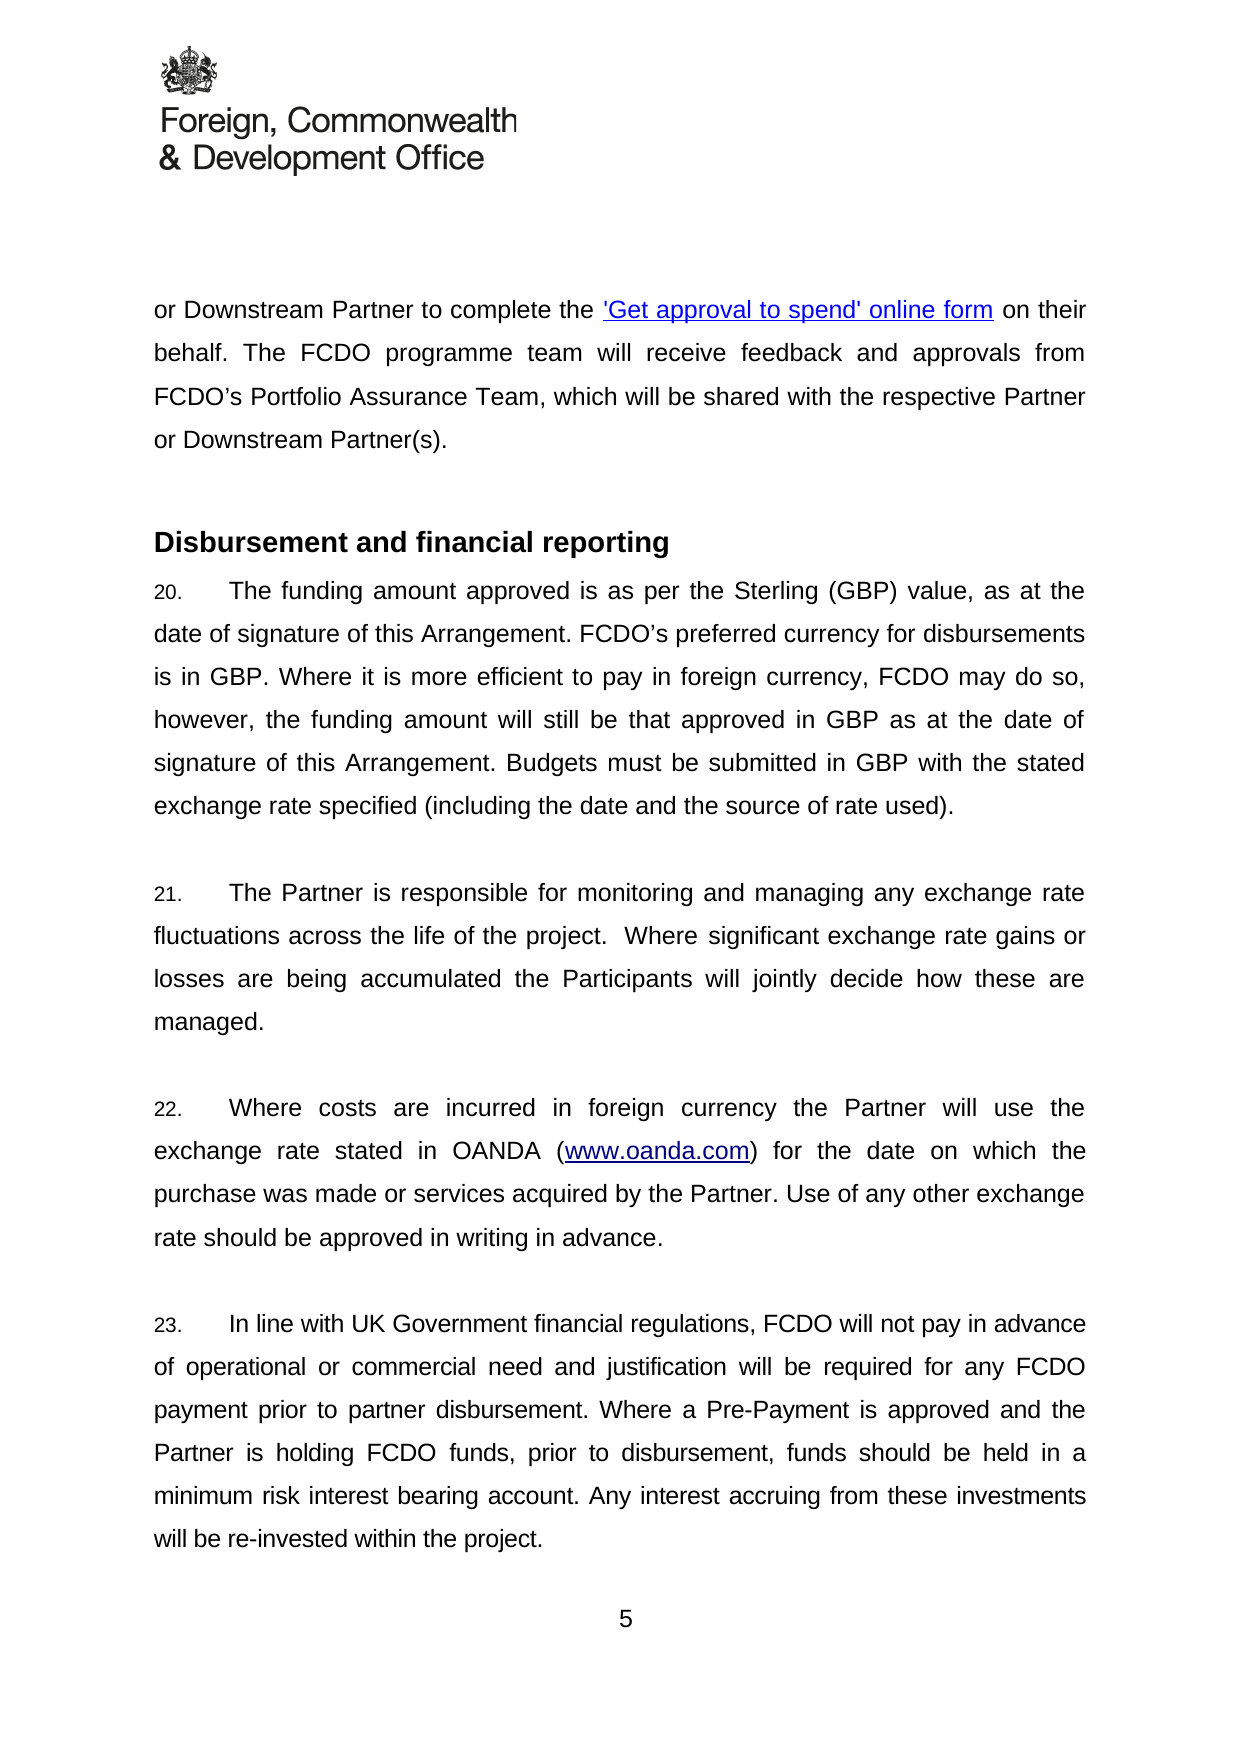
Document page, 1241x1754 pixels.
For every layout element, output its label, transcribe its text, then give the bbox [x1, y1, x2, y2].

list Where costs are incurred in foreign currency the Partner will use the exchange rate stated in OANDA (www.oanda.com) for the date on which the purchase was made or services acquired by the Partner. Use of any other exchange rate should be approved in writing in advance. [153, 1093, 1087, 1251]
text Disbursement and financial reporting [153, 525, 1087, 559]
list The Partner is responsible for monitoring and managing any exchange rate fluctuations across the life of the project. Where significant exchange rate gains or losses are being accumulated the Participants will jointly decide how these are managed. [153, 878, 1087, 1036]
list The funding amount approved is as per the Sterling (GBP) value, as at the date of signature of this Arrangement. FCDO’s preferred currency for disbursements is in GBP. Where it is more efficient to pay in foreign currency, FCDO may do so, however, the funding amount will still be that approved in GBP as at the date of signature of this Arrangement. Budgets must be submitted in GBP with the stated exchange rate specified (including the date and the source of rate used). [153, 576, 1087, 820]
list or Downstream Partner to complete the 'Get approval to spend' online form on their behalf. The FCDO programme team will receive feedback and approvals from FCDO’s Portfolio Assurance Team, which will be shared with the respective Partner or Downstream Partner(s). [153, 295, 1087, 453]
list In line with UK Government financial regulations, FCDO will not pay in advance of operational or commercial need and justification will be required for any FCDO payment prior to partner disbursement. Where a Pre-Payment is approved and the Partner is holding FCDO funds, prior to disbursement, funds should be held in a minimum risk interest bearing account. Any interest accruing from these investments will be re-invested within the project. [153, 1309, 1087, 1553]
